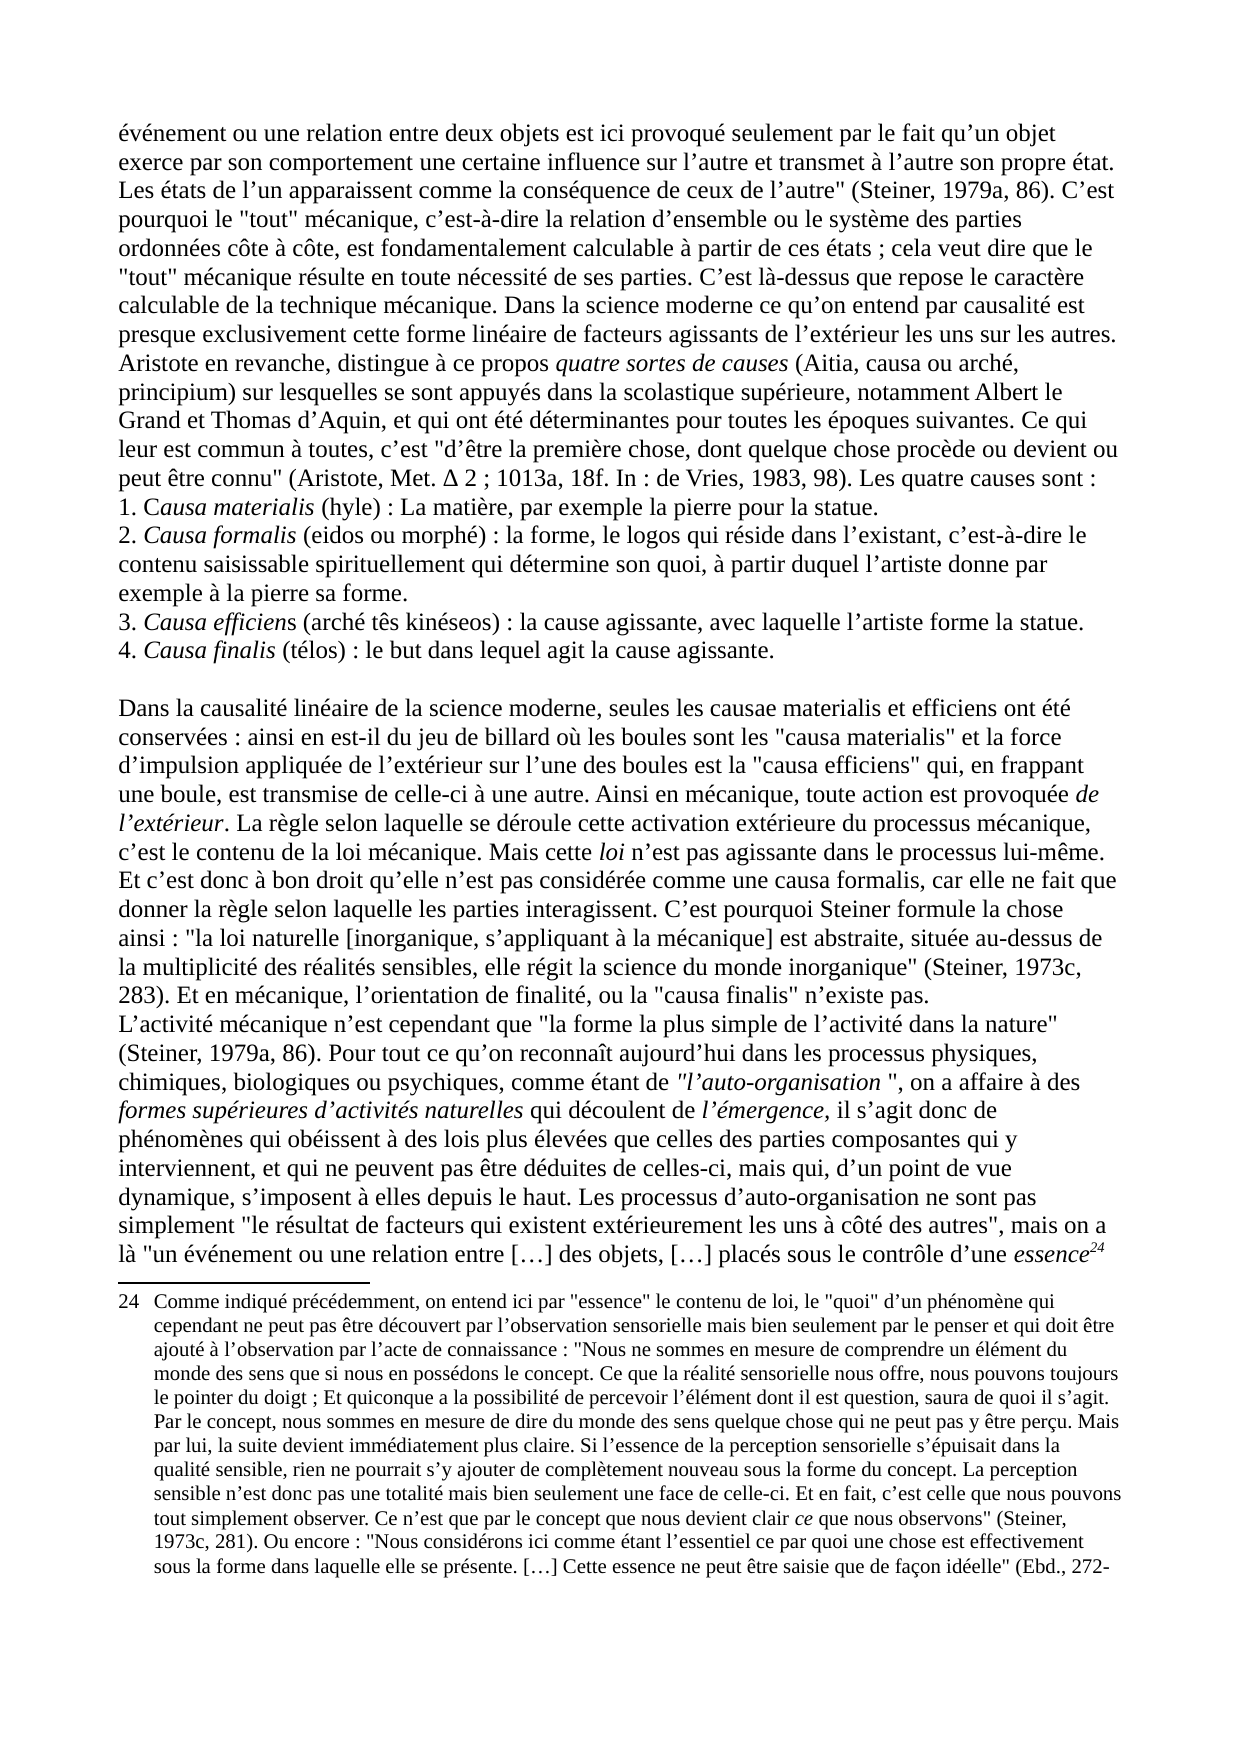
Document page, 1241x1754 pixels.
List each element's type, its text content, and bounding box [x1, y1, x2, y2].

text Aristote en revanche, distingue à ce propos quatre sortes de causes (Aitia, causa ou arché, principium) sur lesquelles se sont appuyés dans la scolastique supérieure, notamment Albert le Grand et Thomas d’Aquin, et qui ont été déterminantes pour toutes les époques suivantes. Ce qui leur est commun à toutes, c’est "d’être la première chose, dont quelque chose procède ou devient ou peut être connu" (Aristote, Met. ∆ 2 ; 1013a, 18f. In : de Vries, 1983, 98). Les quatre causes sont : [118, 348, 1122, 492]
text 1. Causa materialis (hyle) : La matière, par exemple la pierre pour la statue. [118, 492, 1122, 521]
text 2. Causa formalis (eidos ou morphé) : la forme, le logos qui réside dans l’existant, c’est-à-dire le contenu saisissable spirituellement qui détermine son quoi, à partir duquel l’artiste donne par exemple à la pierre sa forme. [118, 521, 1122, 607]
text événement ou une relation entre deux objets est ici provoqué seulement par le fait qu’un objet exerce par son comportement une certaine influence sur l’autre et transmet à l’autre son propre état. Les états de l’un apparaissent comme la conséquence de ceux de l’autre" (Steiner, 1979a, 86). C’est pourquoi le "tout" mécanique, c’est-à-dire la relation d’ensemble ou le système des parties ordonnées côte à côte, est fondamentalement calculable à partir de ces états ; cela veut dire que le "tout" mécanique résulte en toute nécessité de ses parties. C’est là-dessus que repose le caractère calculable de la technique mécanique. Dans la science moderne ce qu’on entend par causalité est presque exclusivement cette forme linéaire de facteurs agissants de l’extérieur les uns sur les autres. [118, 118, 1122, 348]
text 4. Causa finalis (télos) : le but dans lequel agit la cause agissante. [118, 636, 1122, 664]
text 3. Causa efficiens (arché tês kinéseos) : la cause agissante, avec laquelle l’artiste forme la statue. [118, 607, 1122, 636]
text L’activité mécanique n’est cependant que "la forme la plus simple de l’activité dans la nature" (Steiner, 1979a, 86). Pour tout ce qu’on reconnaît aujourd’hui dans les processus physiques, chimiques, biologiques ou psychiques, comme étant de "l’auto-organisation ", on a affaire à des formes supérieures d’activités naturelles qui découlent de l’émergence, il s’agit donc de phénomènes qui obéissent à des lois plus élevées que celles des parties composantes qui y interviennent, et qui ne peuvent pas être déduites de celles-ci, mais qui, d’un point de vue dynamique, s’imposent à elles depuis le haut. Les processus d’auto-organisation ne sont pas simplement "le résultat de facteurs qui existent extérieurement les uns à côté des autres", mais on a là "un événement ou une relation entre […] des objets, […] placés sous le contrôle d’une essence qui existe dans les formes extérieures des phénomènes, et relève d’une individualité qui met en œuvre ses facultés intérieures et son caractère, dans une action tournée vers le dehors" (Steiner, 1979a, 86, HvPH). Aussi paradoxal que cela puisse paraître : c’est la loi, autrement dit, la "logique" de la substance, sa structure ou sa fonction émergente supérieure elle-même, qui intervient en tant que cause dans l’auto-organisation. Dans le langage aristotélicien, ces lois sont "la forme" intelligible de la "substance" émergente. Cette forme est la causa formalis qui pénètre du dedans les substances et les forces qui lui sont subordonnées – les causae materialis et efficiens – et qui les contraint du fait qu’elle se "sublime" en elle en tant que leur moment. La causa formalis peut aussi être considérée comme causa finalis dans la mesure où, du fait des conditions correspondantes de la manifestation de la forme telle qu’elle se présente, un "but" se concrétise comme notamment dans certains processus de la physique quantique ou dans les processus téléonomiques des organismes. Et la causa formalis, dans les processus d’auto-organisation, est aussi causa efficiens. En effet, ce qui se produit avec les machines ou avec les jeux de dominos mécaniques du fait d’une organisation étrangère, l’organisation qui s’auto-organise le fait à partir d’elle-même : c’est la mise en ordre (la causa efficiens bâtisseuse) des parties, conformément à un design donné (causa formalis). Auto-organisation ne signifie donc pas auto-organisation des parties, mais bien auto-concrétisation de la loi de l’organisation dans les parties. C’est dans ce sens que l’on peut aussi comprendre comme étant incontestable l’affirmation de Hans Primas mentionnée précédemment disant que "la réalité matérielle est une totalité, et cette totalité n’est pas constituée de parties." [118, 1009, 1122, 1268]
text Comme indiqué précédemment, on entend ici par "essence" le contenu de loi, le "quoi" d’un phénomène qui cependant ne peut pas être découvert par l’observation sensorielle mais bien seulement par le penser et qui doit être ajouté à l’observation par l’acte de connaissance : "Nous ne sommes en mesure de comprendre un élément du monde des sens que si nous en possédons le concept. Ce que la réalité sensorielle nous offre, nous pouvons toujours le pointer du doigt ; Et quiconque a la possibilité de percevoir l’élément dont il est question, saura de quoi il s’agit. Par le concept, nous sommes en mesure de dire du monde des sens quelque chose qui ne peut pas y être perçu. Mais par lui, la suite devient immédiatement plus claire. Si l’essence de la perception sensorielle s’épuisait dans la qualité sensible, rien ne pourrait s’y ajouter de complètement nouveau sous la forme du concept. La perception sensible n’est donc pas une totalité mais bien seulement une face de celle-ci. Et en fait, c’est celle que nous pouvons tout simplement observer. Ce n’est que par le concept que nous devient clair ce que nous observons" (Steiner, 1973c, 281). Ou encore : "Nous considérons ici comme étant l’essentiel ce par quoi une chose est effectivement sous la forme dans laquelle elle se présente. […] Cette essence ne peut être saisie que de façon idéelle" (Ebd., 272- [118, 1289, 1122, 1578]
text Dans la causalité linéaire de la science moderne, seules les causae materialis et efficiens ont été conservées : ainsi en est-il du jeu de billard où les boules sont les "causa materialis" et la force d’impulsion appliquée de l’extérieur sur l’une des boules est la "causa efficiens" qui, en frappant une boule, est transmise de celle-ci à une autre. Ainsi en mécanique, toute action est provoquée de l’extérieur. La règle selon laquelle se déroule cette activation extérieure du processus mécanique, c’est le contenu de la loi mécanique. Mais cette loi n’est pas agissante dans le processus lui-même. Et c’est donc à bon droit qu’elle n’est pas considérée comme une causa formalis, car elle ne fait que donner la règle selon laquelle les parties interagissent. C’est pourquoi Steiner formule la chose ainsi : "la loi naturelle [inorganique, s’appliquant à la mécanique] est abstraite, située au-dessus de la multiplicité des réalités sensibles, elle régit la science du monde inorganique" (Steiner, 1973c, 283). Et en mécanique, l’orientation de finalité, ou la "causa finalis" n’existe pas. [118, 693, 1122, 1009]
